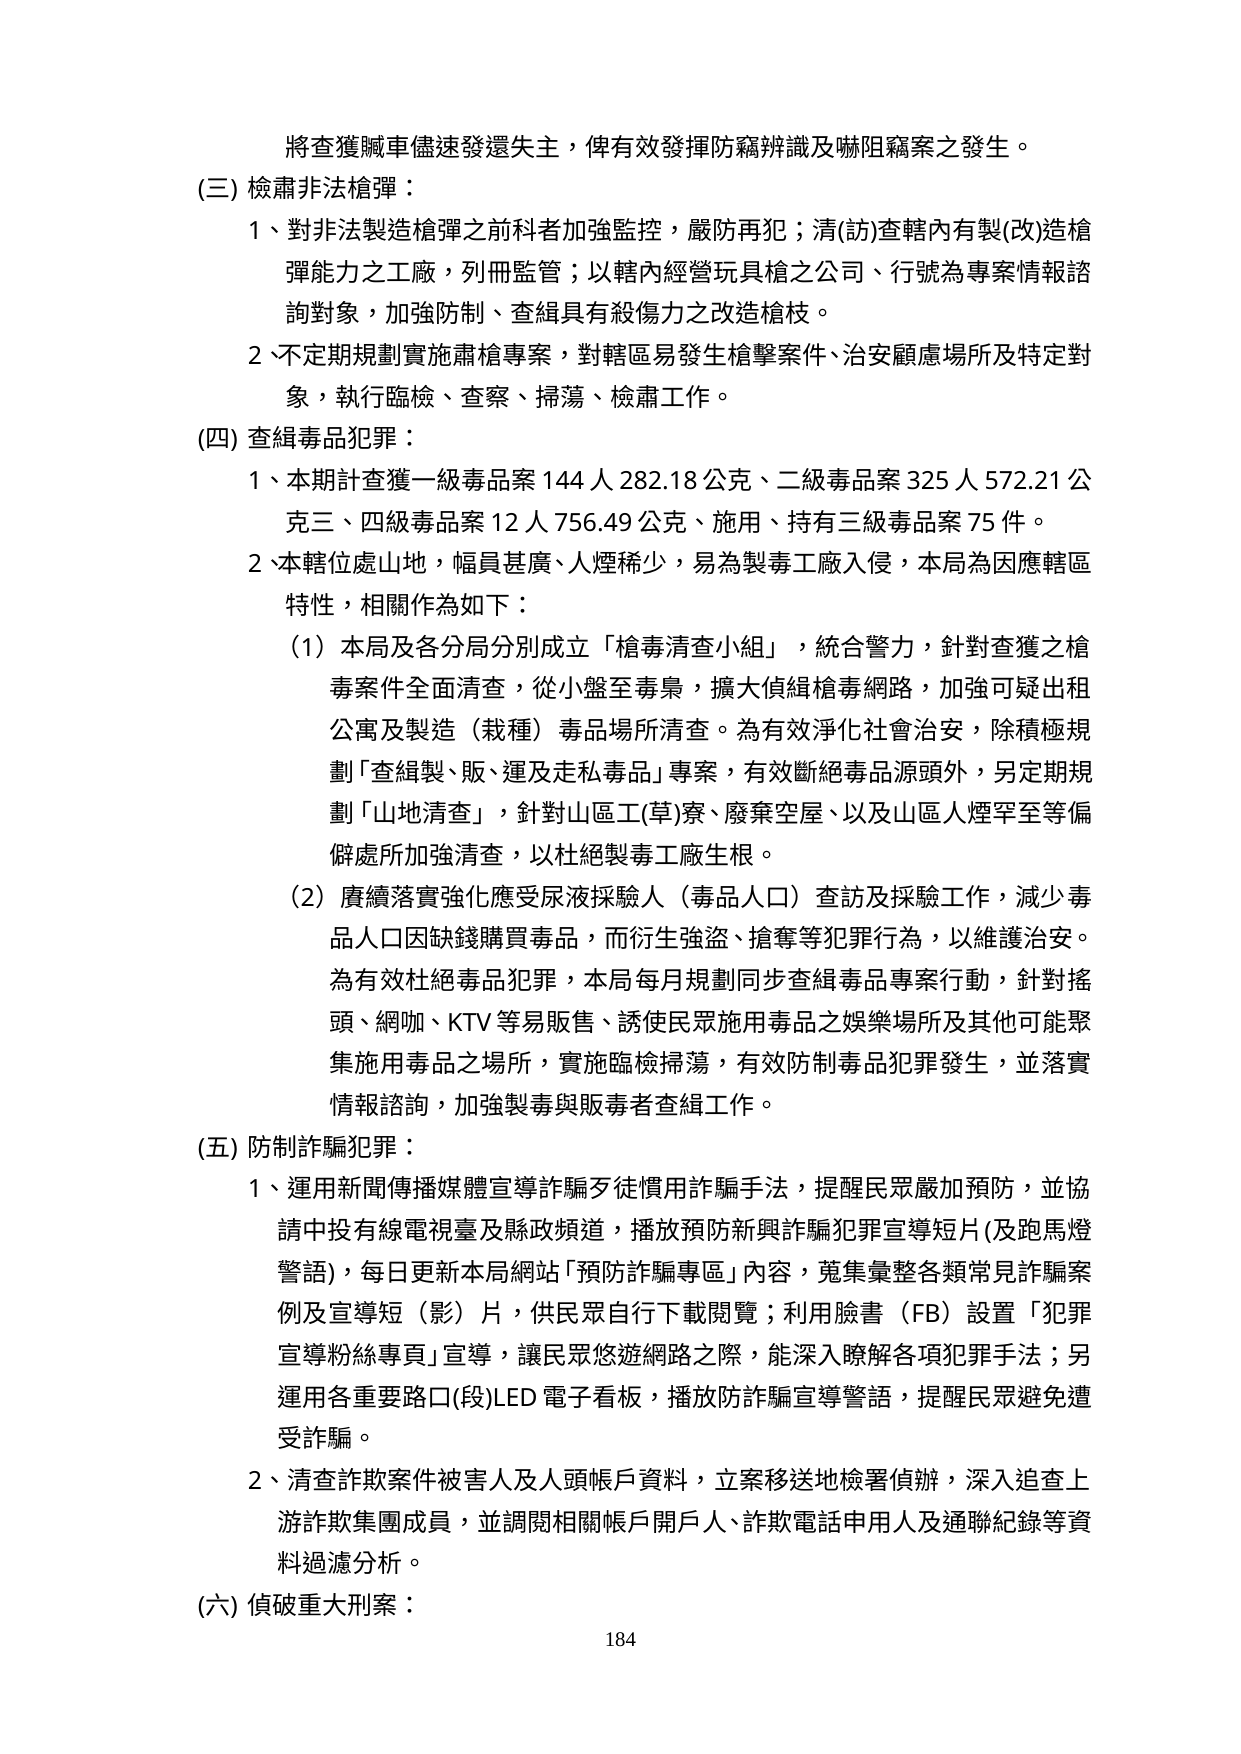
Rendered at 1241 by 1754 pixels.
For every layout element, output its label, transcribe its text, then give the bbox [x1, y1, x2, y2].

text 1、對非法製造槍彈之前科者加強監控，嚴防再犯；清(訪)查轄內有製(改)造槍彈能力之工廠，列冊監管；以轄內經營玩具槍之公司、行號為專案情報諮詢對象，加強防制、查緝具有殺傷力之改造槍枝。 [248, 206, 1092, 331]
text 1、本期計查獲一級毒品案144人282.18公克、二級毒品案325人572.21公克三、四級毒品案12人756.49公克、施用、持有三級毒品案75件。 [248, 456, 1092, 539]
text 2、清查詐欺案件被害人及人頭帳戶資料，立案移送地檢署偵辦，深入追查上游詐欺集團成員，並調閱相關帳戶開戶人、詐欺電話申用人及通聯紀錄等資料過濾分析。 [248, 1456, 1092, 1581]
text （1）本局及各分局分別成立「槍毒清查小組」，統合警力，針對查獲之槍毒案件全面清查，從小盤至毒梟，擴大偵緝槍毒網路，加強可疑出租公寓及製造（栽種）毒品場所清查。為有效淨化社會治安，除積極規劃「查緝製、販、運及走私毒品」專案，有效斷絕毒品源頭外，另定期規劃「山地清查」，針對山區工(草)寮、廢棄空屋、以及山區人煙罕至等偏僻處所加強清查，以杜絕製毒工廠生根。 [275, 623, 1092, 873]
text 將查獲贓車儘速發還失主，俾有效發揮防竊辨識及嚇阻竊案之發生。 [248, 123, 1092, 164]
text （2）賡續落實強化應受尿液採驗人（毒品人口）查訪及採驗工作，減少毒品人口因缺錢購買毒品，而衍生強盜、搶奪等犯罪行為，以維護治安。為有效杜絕毒品犯罪，本局每月規劃同步查緝毒品專案行動，針對搖頭、網咖、KTV等易販售、誘使民眾施用毒品之娛樂場所及其他可能聚集施用毒品之場所，實施臨檢掃蕩，有效防制毒品犯罪發生，並落實情報諮詢，加強製毒與販毒者查緝工作。 [275, 873, 1092, 1123]
list 防制詐騙犯罪： [198, 1123, 1092, 1164]
text 2、不定期規劃實施肅槍專案，對轄區易發生槍擊案件、治安顧慮場所及特定對象，執行臨檢、查察、掃蕩、檢肅工作。 [248, 331, 1092, 414]
list 偵破重大刑案： [198, 1581, 1092, 1623]
text 1、運用新聞傳播媒體宣導詐騙歹徒慣用詐騙手法，提醒民眾嚴加預防，並協請中投有線電視臺及縣政頻道，播放預防新興詐騙犯罪宣導短片(及跑馬燈警語)，每日更新本局網站「預防詐騙專區」內容，蒐集彙整各類常見詐騙案例及宣導短（影）片，供民眾自行下載閱覽；利用臉書（FB）設置「犯罪宣導粉絲專頁」宣導，讓民眾悠遊網路之際，能深入瞭解各項犯罪手法；另運用各重要路口(段)LED電子看板，播放防詐騙宣導警語，提醒民眾避免遭受詐騙。 [248, 1164, 1092, 1456]
list 檢肅非法槍彈： [198, 164, 1092, 206]
text 2、本轄位處山地，幅員甚廣、人煙稀少，易為製毒工廠入侵，本局為因應轄區特性，相關作為如下： [248, 539, 1092, 623]
list 查緝毒品犯罪： [198, 414, 1092, 456]
